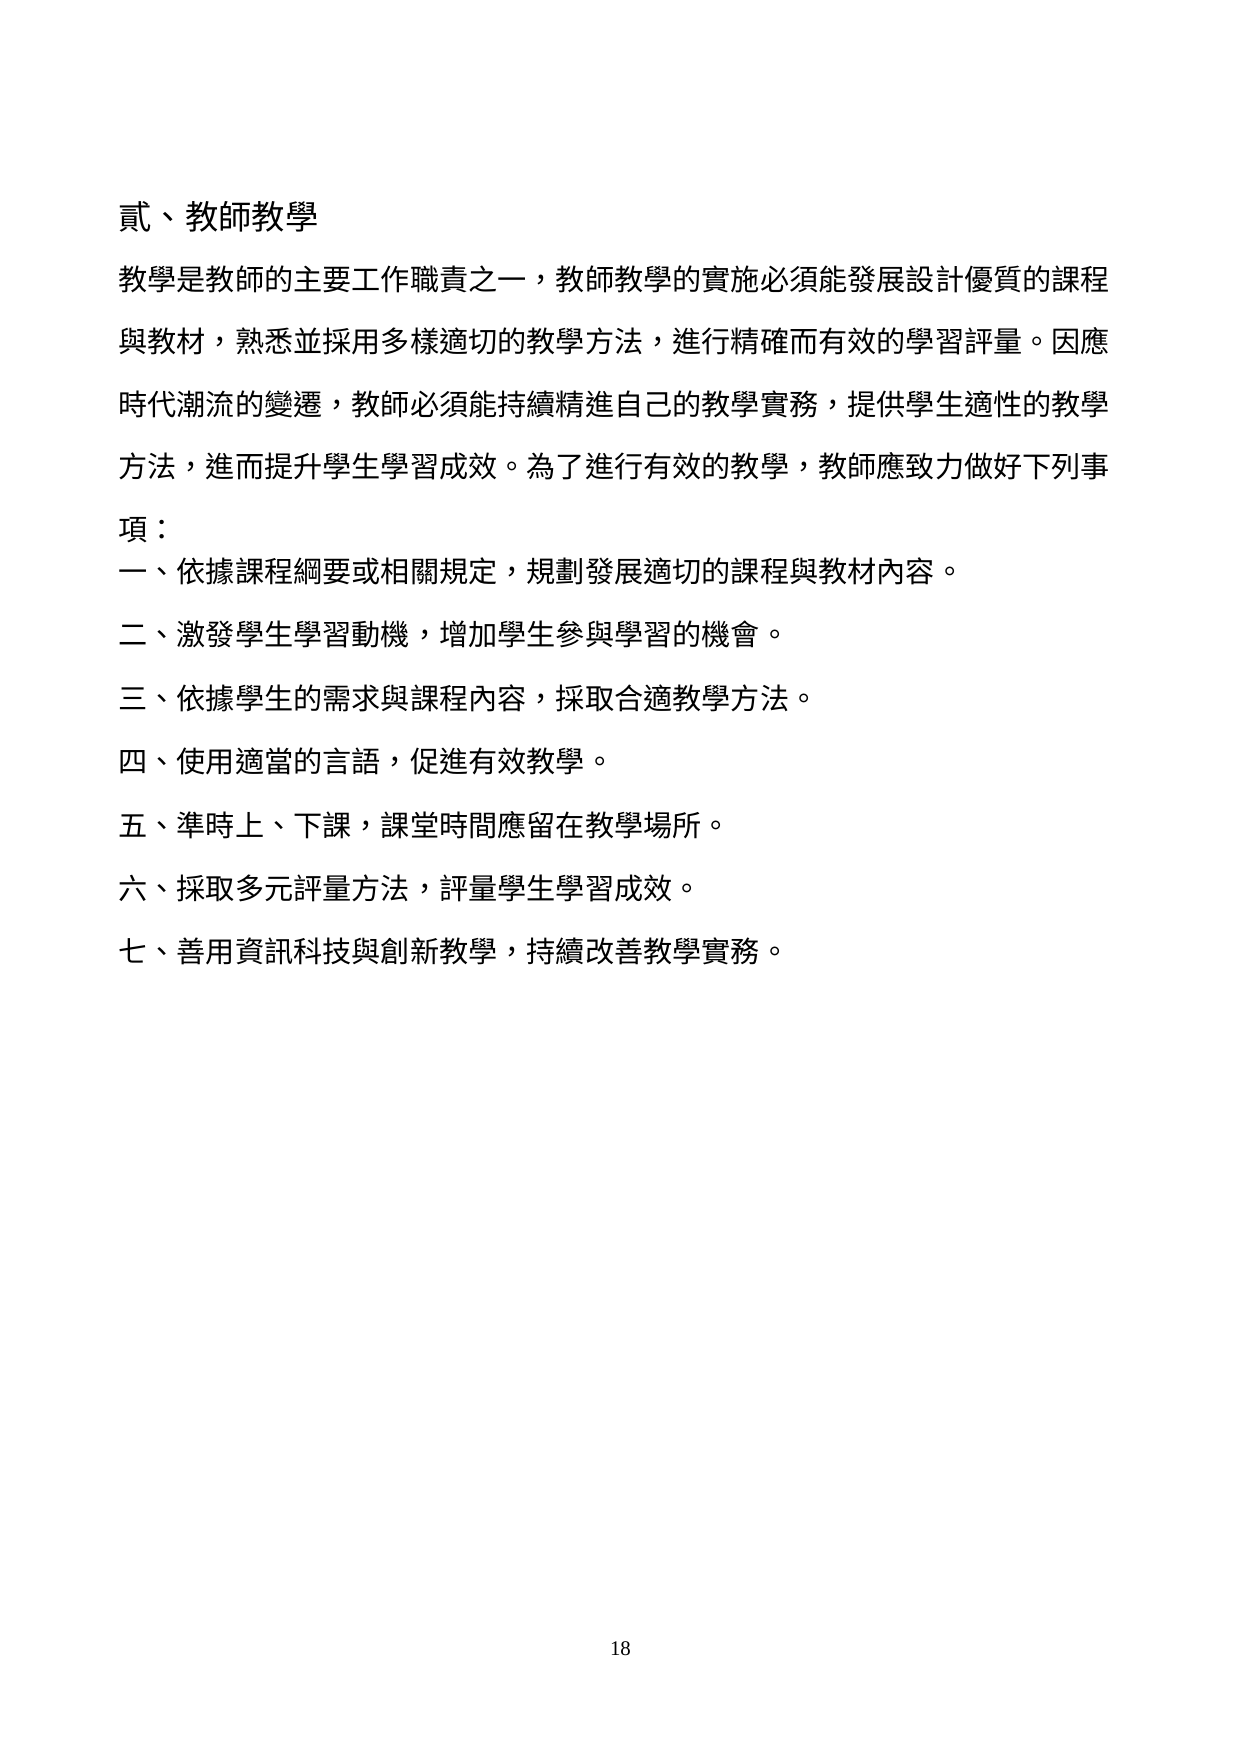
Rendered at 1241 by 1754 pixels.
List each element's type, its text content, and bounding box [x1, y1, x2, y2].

text 貳、教師教學 [118, 173, 1122, 236]
text 六、採取多元評量方法，評量學生學習成效。 [118, 866, 1122, 908]
text 二、激發學生學習動機，增加學生參與學習的機會。 [118, 612, 1122, 654]
text 七、善用資訊科技與創新教學，持續改善教學實務。 [118, 929, 1122, 971]
text 三、依據學生的需求與課程內容，採取合適教學方法。 [118, 675, 1122, 718]
text 四、使用適當的言語，促進有效教學。 [118, 739, 1122, 781]
text 教學是教師的主要工作職責之一，教師教學的實施必須能發展設計優質的課程與教材，熟悉並採用多樣適切的教學方法，進行精確而有效的學習評量。因應時代潮流的變遷，教師必須能持續精進自己的教學實務，提供學生適性的教學方法，進而提升學生學習成效。為了進行有效的教學，教師應致力做好下列事項： [118, 236, 1122, 548]
text 五、準時上、下課，課堂時間應留在教學場所。 [118, 802, 1122, 844]
text 一、依據課程綱要或相關規定，規劃發展適切的課程與教材內容。 [118, 548, 1122, 591]
